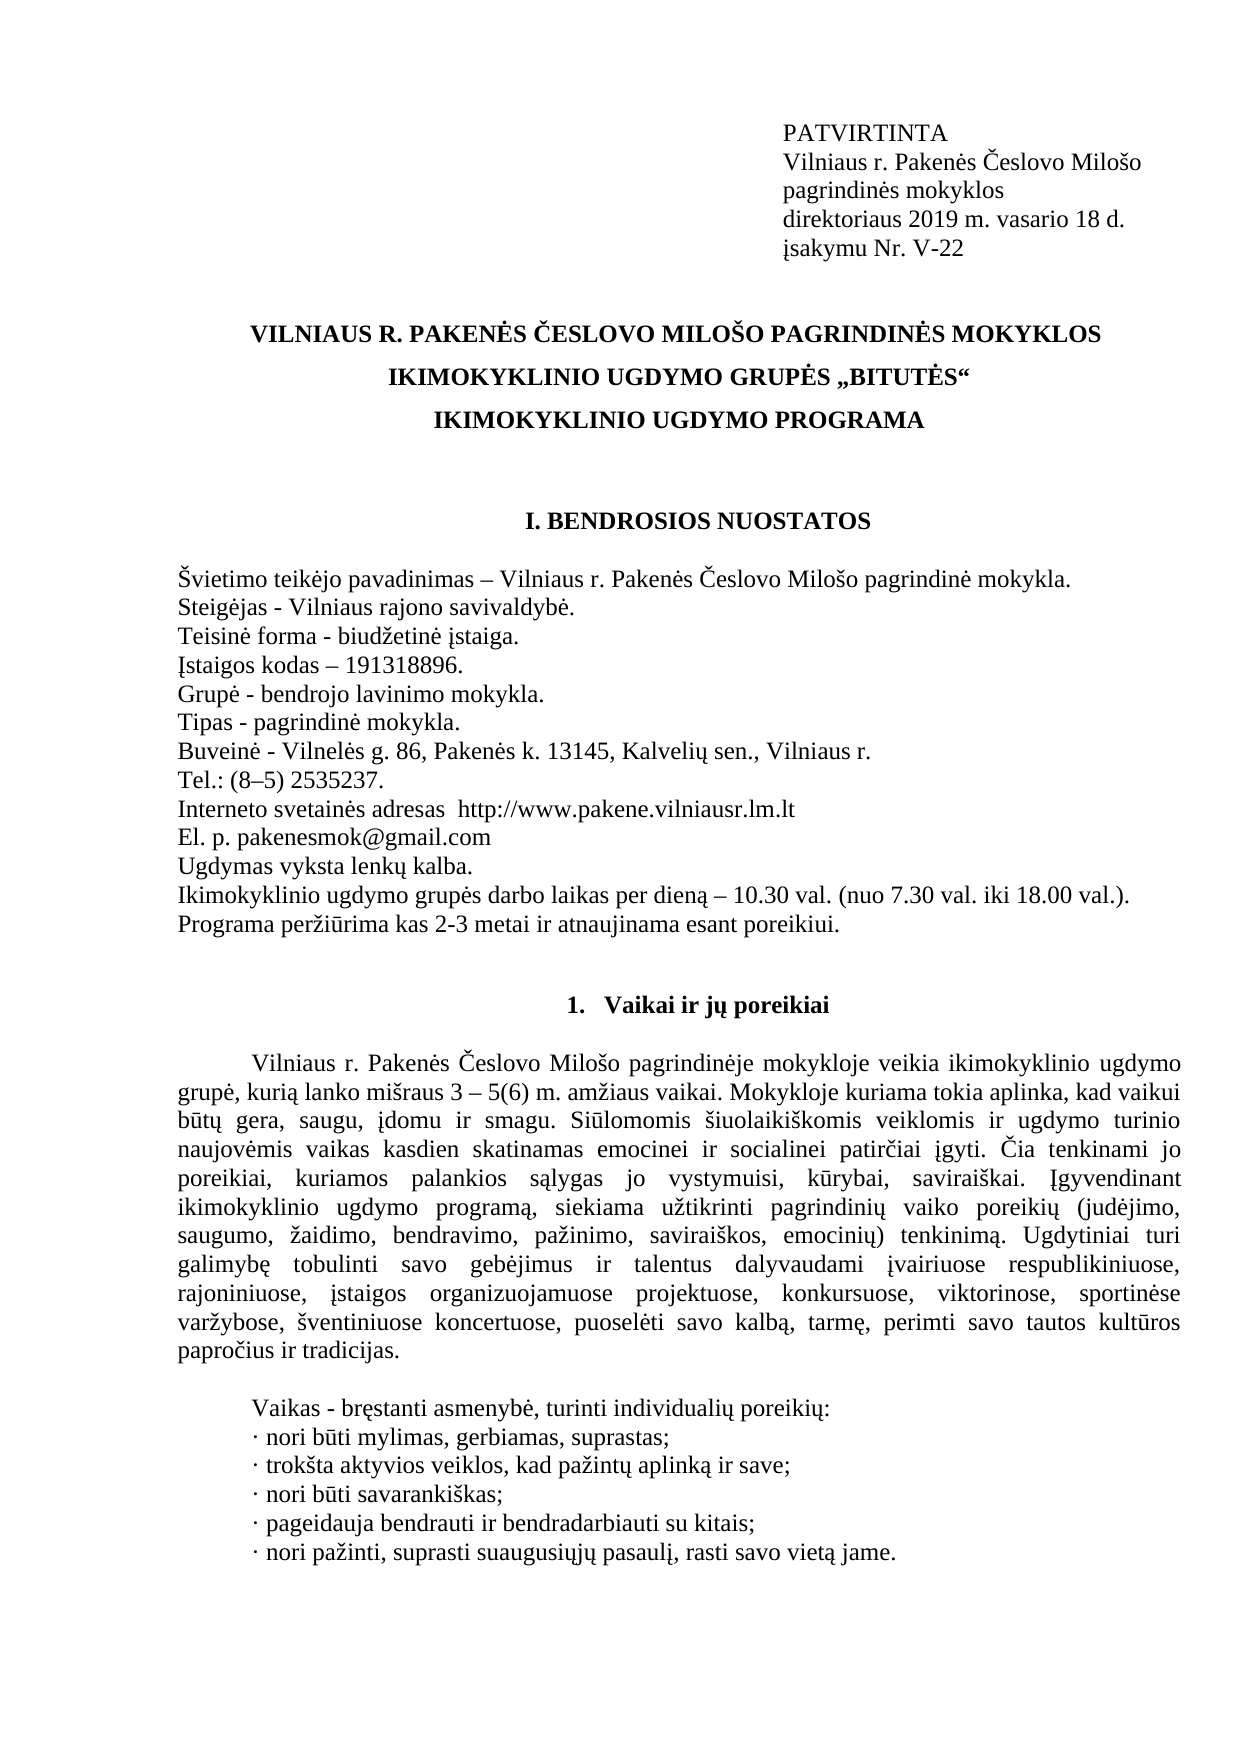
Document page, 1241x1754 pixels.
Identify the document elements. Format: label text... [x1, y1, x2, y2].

text Švietimo teikėjo pavadinimas – Vilniaus r. Pakenės Česlovo Milošo pagrindinė mokykla. [177, 564, 1181, 592]
text VILNIAUS R. PAKENĖS ČESLOVO MILOŠO PAGRINDINĖS MOKYKLOS [177, 319, 1181, 348]
text Įstaigos kodas – 191318896. [177, 650, 1181, 679]
text Steigėjas - Vilniaus rajono savivaldybė. [177, 592, 1181, 621]
text · nori būti mylimas, gerbiamas, suprastas; [251, 1422, 1181, 1450]
text · pageidauja bendrauti ir bendradarbiauti su kitais; [251, 1508, 1181, 1537]
text Vilniaus r. Pakenės Česlovo Milošo [783, 147, 1181, 176]
text · nori būti savarankiškas; [251, 1479, 1181, 1508]
text Tel.: (8–5) 2535237. [177, 765, 1181, 794]
text Buveinė - Vilnelės g. 86, Pakenės k. 13145, Kalvelių sen., Vilniaus r. [177, 736, 1181, 765]
text · nori pažinti, suprasti suaugusiųjų pasaulį, rasti savo vietą jame. [251, 1537, 1181, 1565]
text direktoriaus 2019 m. vasario 18 d. [783, 204, 1181, 233]
text El. p. pakenesmok@gmail.com [177, 822, 1181, 851]
text Teisinė forma - biudžetinė įstaiga. [177, 621, 1181, 650]
text Vilniaus r. Pakenės Česlovo Milošo pagrindinėje mokykloje veikia ikimokyklinio ugdymo grupė, kurią lanko mišraus 3 – 5(6) m. amžiaus vaikai. Mokykloje kuriama tokia aplinka, kad vaikui būtų gera, saugu, įdomu ir smagu. Siūlomomis šiuolaikiškomis veiklomis ir ugdymo turinio naujovėmis vaikas kasdien skatinamas emocinei ir socialinei patirčiai įgyti. Čia tenkinami jo poreikiai, kuriamos palankios sąlygas jo vystymuisi, kūrybai, saviraiškai. Įgyvendinant ikimokyklinio ugdymo programą, siekiama užtikrinti pagrindinių vaiko poreikių (judėjimo, saugumo, žaidimo, bendravimo, pažinimo, saviraiškos, emocinių) tenkinimą. Ugdytiniai turi galimybę tobulinti savo gebėjimus ir talentus dalyvaudami įvairiuose respublikiniuose, rajoniniuose, įstaigos organizuojamuose projektuose, konkursuose, viktorinose, sportinėse varžybose, šventiniuose koncertuose, puoselėti savo kalbą, tarmę, perimti savo tautos kultūros papročius ir tradicijas. [177, 1048, 1181, 1364]
text pagrindinės mokyklos [783, 176, 1181, 204]
text Ikimokyklinio ugdymo grupės darbo laikas per dieną – 10.30 val. (nuo 7.30 val. iki 18.00 val.). [177, 880, 1181, 909]
text Interneto svetainės adresas http://www.pakene.vilniausr.lm.lt [177, 794, 1181, 822]
text · trokšta aktyvios veiklos, kad pažintų aplinką ir save; [251, 1450, 1181, 1479]
text Grupė - bendrojo lavinimo mokykla. [177, 679, 1181, 707]
text Tipas - pagrindinė mokykla. [177, 707, 1181, 736]
text I. BENDROSIOS NUOSTATOS [215, 506, 1181, 535]
text Programa peržiūrima kas 2-3 metai ir atnaujinama esant poreikiui. [177, 909, 1181, 937]
text 1. Vaikai ir jų poreikiai [215, 990, 1181, 1019]
text Ugdymas vyksta lenkų kalba. [177, 851, 1181, 880]
text Vaikas - bręstanti asmenybė, turinti individualių poreikių: [177, 1393, 1181, 1422]
text IKIMOKYKLINIO UGDYMO GRUPĖS „BITUTĖS“ [177, 362, 1181, 391]
text įsakymu Nr. V-22 [783, 233, 1181, 262]
text IKIMOKYKLINIO UGDYMO PROGRAMA [177, 406, 1181, 434]
text PATVIRTINTA [783, 118, 1181, 147]
